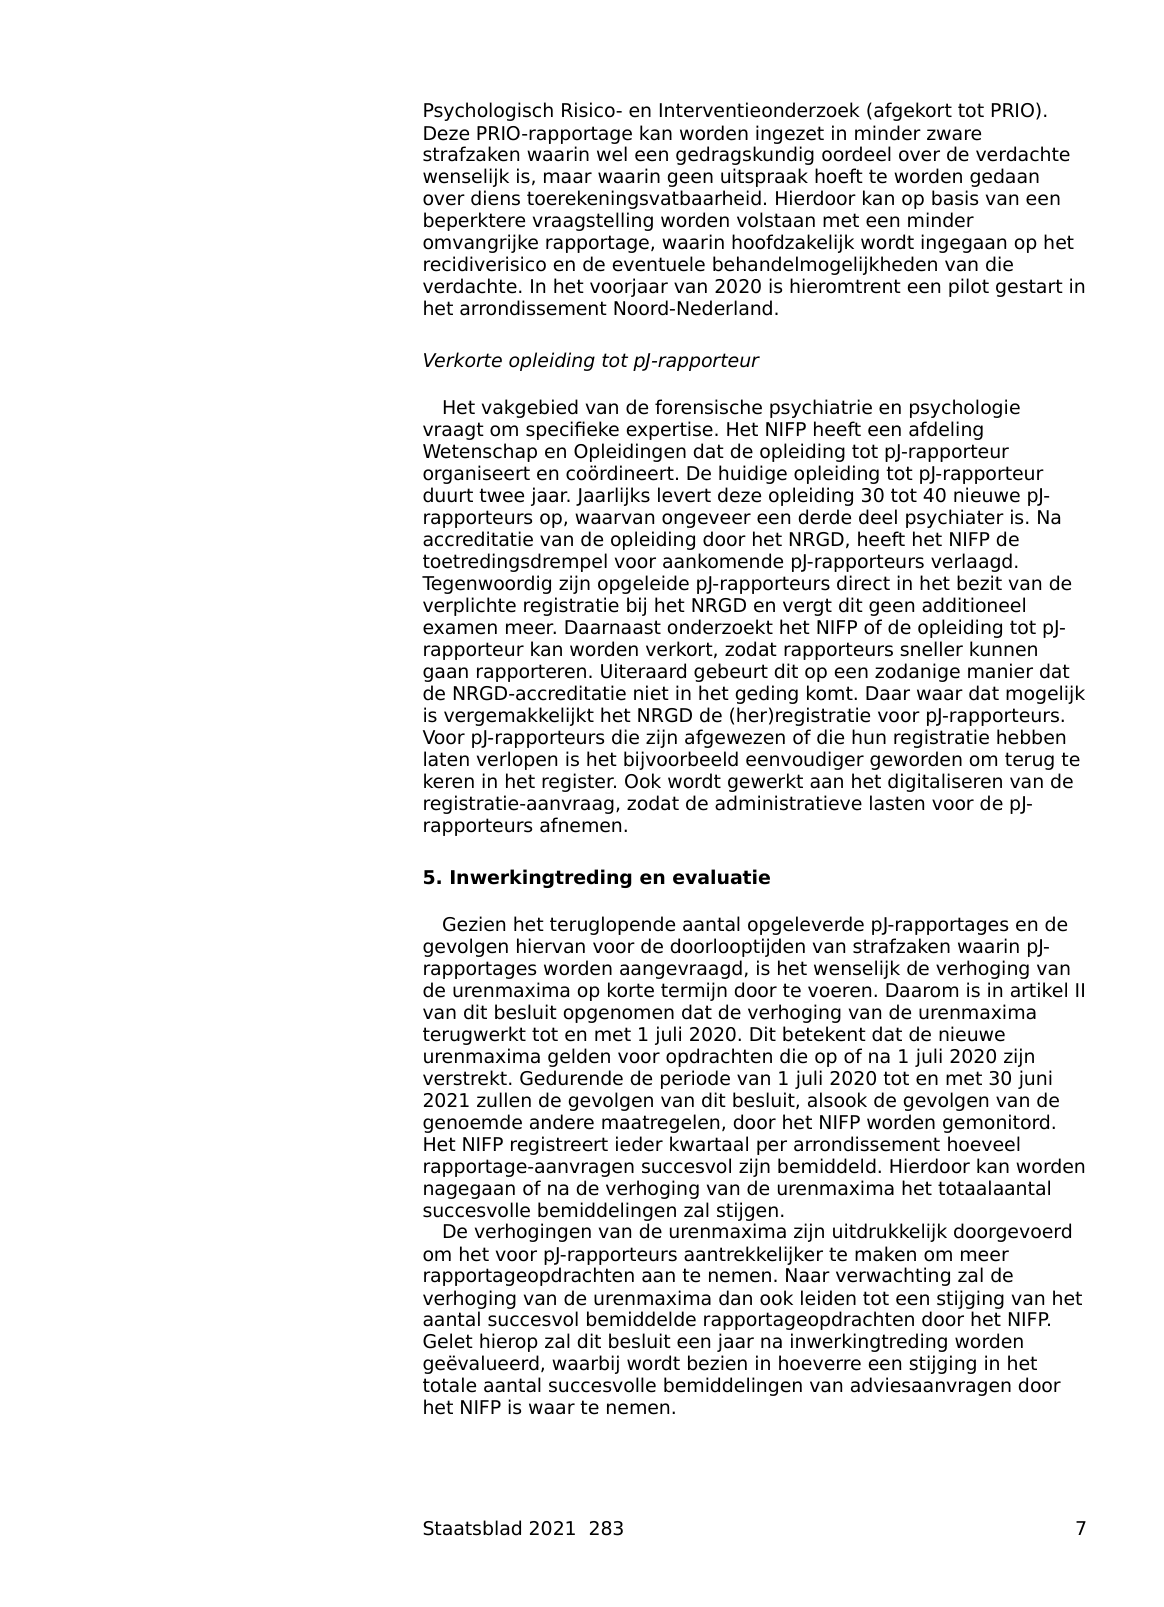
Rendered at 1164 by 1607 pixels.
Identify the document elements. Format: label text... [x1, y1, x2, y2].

text Gezien het teruglopende aantal opgeleverde pJ-rapportages en de gevolgen hiervan voor de doorlooptijden van strafzaken waarin pJ-rapportages worden aangevraagd, is het wenselijk de verhoging van de urenmaxima op korte termijn door te voeren. Daarom is in artikel II van dit besluit opgenomen dat de verhoging van de urenmaxima terugwerkt tot en met 1 juli 2020. Dit betekent dat de nieuwe urenmaxima gelden voor opdrachten die op of na 1 juli 2020 zijn verstrekt. Gedurende de periode van 1 juli 2020 tot en met 30 juni 2021 zullen de gevolgen van dit besluit, alsook de gevolgen van de genoemde andere maatregelen, door het NIFP worden gemonitord. Het NIFP registreert ieder kwartaal per arrondissement hoeveel rapportage-aanvragen succesvol zijn bemiddeld. Hierdoor kan worden nagegaan of na de verhoging van de urenmaxima het totaalaantal succesvolle bemiddelingen zal stijgen. [422, 914, 1087, 1221]
text Psychologisch Risico- en Interventieonderzoek (afgekort tot PRIO). Deze PRIO-rapportage kan worden ingezet in minder zware strafzaken waarin wel een gedragskundig oordeel over de verdachte wenselijk is, maar waarin geen uitspraak hoeft te worden gedaan over diens toerekeningsvatbaarheid. Hierdoor kan op basis van een beperktere vraagstelling worden volstaan met een minder omvangrijke rapportage, waarin hoofdzakelijk wordt ingegaan op het recidiverisico en de eventuele behandelmogelijkheden van die verdachte. In het voorjaar van 2020 is hieromtrent een pilot gestart in het arrondissement Noord-Nederland. [422, 100, 1087, 320]
subtitle Verkorte opleiding tot pJ-rapporteur [422, 350, 1087, 372]
text Het vakgebied van de forensische psychiatrie en psychologie vraagt om specifieke expertise. Het NIFP heeft een afdeling Wetenschap en Opleidingen dat de opleiding tot pJ-rapporteur organiseert en coördineert. De huidige opleiding tot pJ-rapporteur duurt twee jaar. Jaarlijks levert deze opleiding 30 tot 40 nieuwe pJ-rapporteurs op, waarvan ongeveer een derde deel psychiater is. Na accreditatie van de opleiding door het NRGD, heeft het NIFP de toetredingsdrempel voor aankomende pJ-rapporteurs verlaagd. Tegenwoordig zijn opgeleide pJ-rapporteurs direct in het bezit van de verplichte registratie bij het NRGD en vergt dit geen additioneel examen meer. Daarnaast onderzoekt het NIFP of de opleiding tot pJ-rapporteur kan worden verkort, zodat rapporteurs sneller kunnen gaan rapporteren. Uiteraard gebeurt dit op een zodanige manier dat de NRGD-accreditatie niet in het geding komt. Daar waar dat mogelijk is vergemakkelijkt het NRGD de (her)registratie voor pJ-rapporteurs. Voor pJ-rapporteurs die zijn afgewezen of die hun registratie hebben laten verlopen is het bijvoorbeeld eenvoudiger geworden om terug te keren in het register. Ook wordt gewerkt aan het digitaliseren van de registratie-aanvraag, zodat de administratieve lasten voor de pJ-rapporteurs afnemen. [422, 397, 1087, 837]
text De verhogingen van de urenmaxima zijn uitdrukkelijk doorgevoerd om het voor pJ-rapporteurs aantrekkelijker te maken om meer rapportageopdrachten aan te nemen. Naar verwachting zal de verhoging van de urenmaxima dan ook leiden tot een stijging van het aantal succesvol bemiddelde rapportageopdrachten door het NIFP. Gelet hierop zal dit besluit een jaar na inwerkingtreding worden geëvalueerd, waarbij wordt bezien in hoeverre een stijging in het totale aantal succesvolle bemiddelingen van adviesaanvragen door het NIFP is waar te nemen. [422, 1221, 1087, 1419]
subtitle 5. Inwerkingtreding en evaluatie [422, 867, 1087, 889]
